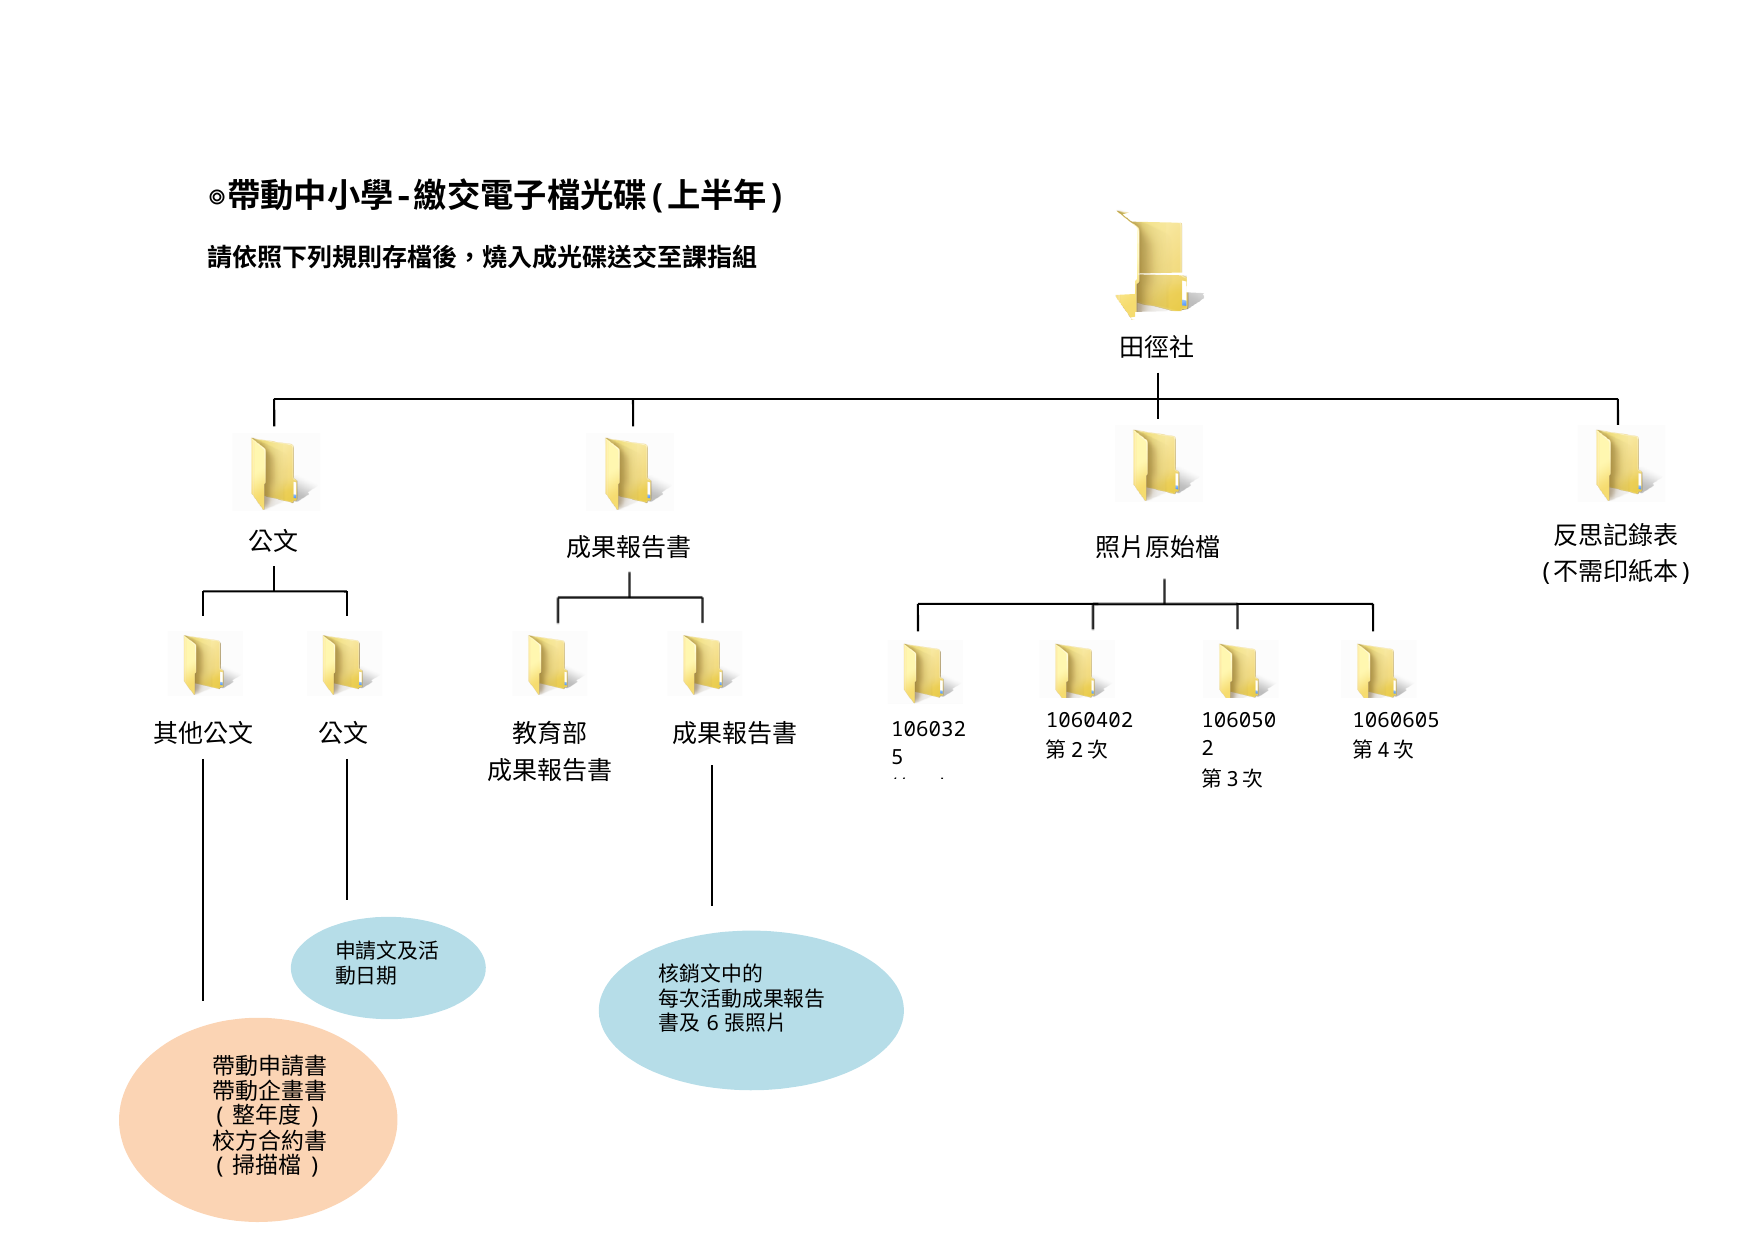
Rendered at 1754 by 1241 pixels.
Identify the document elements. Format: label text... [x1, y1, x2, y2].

text 請依照下列規則存檔後，燒入成光碟送交至課指組 [207, 214, 1137, 276]
text 成果報告書 [672, 714, 812, 745]
text [467, 706, 633, 824]
text [1186, 698, 1294, 806]
text [1124, 214, 1679, 276]
text [1081, 520, 1243, 566]
text 照片原始檔 [1096, 528, 1228, 559]
text [876, 706, 986, 786]
text 公文 [248, 521, 319, 553]
text [1104, 320, 1381, 366]
text [303, 706, 397, 753]
text 公文 [318, 714, 382, 745]
text 成果報告書 [566, 528, 812, 559]
text 田徑社 [1119, 328, 1366, 359]
text [1337, 698, 1457, 796]
text 1060402 [1046, 705, 1134, 733]
text 1060605 [1352, 705, 1442, 733]
text [1031, 698, 1149, 786]
text 成果報告書 [482, 750, 618, 786]
text 第1次 [891, 771, 971, 779]
text [657, 706, 827, 753]
text 教育部 [482, 714, 618, 750]
text ◎帶動中小學-繳交電子檔光碟(上半年) [207, 151, 1679, 214]
text 其他公文 [153, 714, 259, 745]
text [138, 706, 274, 753]
text 第3次 [1201, 762, 1279, 792]
text (不需印紙本) [1493, 551, 1739, 588]
text 反思記錄表 [1493, 515, 1739, 551]
text [551, 520, 827, 566]
text [1478, 508, 1754, 659]
text 1060325 [891, 714, 971, 771]
text 第4次 [1352, 733, 1442, 764]
text [233, 514, 334, 560]
text 第2次 [1046, 733, 1134, 764]
text 1060502 [1201, 705, 1279, 762]
